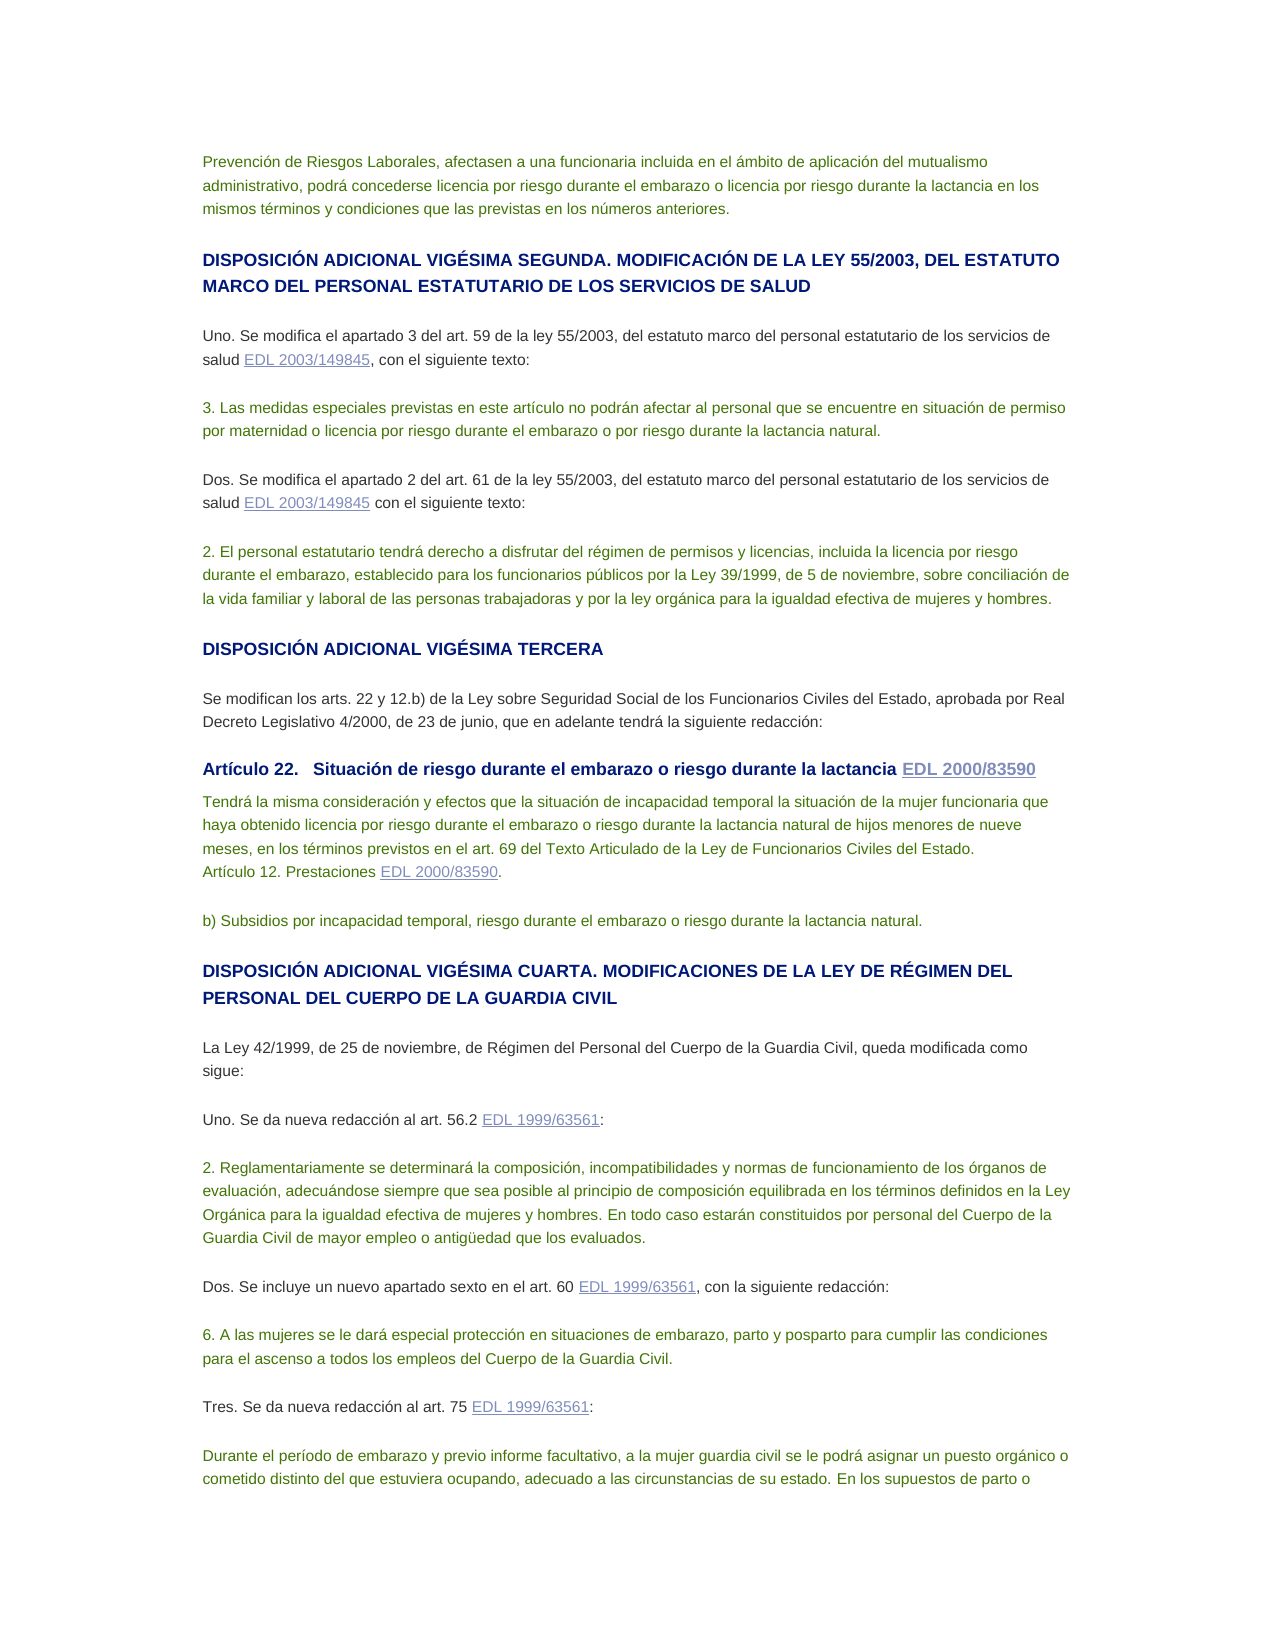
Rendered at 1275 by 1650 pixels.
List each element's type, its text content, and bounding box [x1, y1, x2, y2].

text 2. El personal estatutario tendrá derecho a disfrutar del régimen de permisos y licencias, incluida la licencia por riesgo durante el embarazo, establecido para los funcionarios públicos por la Ley 39/1999, de 5 de noviembre, sobre conciliación de la vida familiar y laboral de las personas trabajadoras y por la ley orgánica para la igualdad efectiva de mujeres y hombres. [202, 537, 1073, 607]
text 6. A las mujeres se le dará especial protección en situaciones de embarazo, parto y posparto para cumplir las condiciones para el ascenso a todos los empleos del Cuerpo de la Guardia Civil. [202, 1321, 1073, 1367]
text Prevención de Riesgos Laborales, afectasen a una funcionaria incluida en el ámbito de aplicación del mutualismo administrativo, podrá concederse licencia por riesgo durante el embarazo o licencia por riesgo durante la lactancia en los mismos términos y condiciones que las previstas en los números anteriores. [202, 148, 1073, 218]
text Tendrá la misma consideración y efectos que la situación de incapacidad temporal la situación de la mujer funcionaria que haya obtenido licencia por riesgo durante el embarazo o riesgo durante la lactancia natural de hijos menores de nueve meses, en los términos previstos en el art. 69 del Texto Articulado de la Ley de Funcionarios Civiles del Estado. [202, 787, 1073, 858]
text Dos. Se incluye un nuevo apartado sexto en el art. 60 EDL 1999/63561, con la siguiente redacción: [202, 1272, 1073, 1296]
text b) Subsidios por incapacidad temporal, riesgo durante el embarazo o riesgo durante la lactancia natural. [202, 906, 1073, 929]
text Dos. Se modifica el apartado 2 del art. 61 de la ley 55/2003, del estatuto marco del personal estatutario de los servicios de salud EDL 2003/149845 con el siguiente texto: [202, 465, 1073, 512]
text Uno. Se da nueva redacción al art. 56.2 EDL 1999/63561: [202, 1105, 1073, 1128]
text Disposición Adicional Vigésima Cuarta. Modificaciones de la Ley de Régimen del Personal del Cuerpo de la Guardia Civil [202, 954, 1073, 1008]
text Uno. Se modifica el apartado 3 del art. 59 de la ley 55/2003, del estatuto marco del personal estatutario de los servicios de salud EDL 2003/149845, con el siguiente texto: [202, 321, 1073, 368]
text La Ley 42/1999, de 25 de noviembre, de Régimen del Personal del Cuerpo de la Guardia Civil, queda modificada como sigue: [202, 1033, 1073, 1080]
text Disposición Adicional Vigésima Tercera [202, 632, 1073, 659]
text Disposición Adicional Vigésima Segunda. Modificación de la Ley 55/2003, del Estatuto Marco del Personal Estatutario de los Servicios de salud [202, 243, 1073, 296]
text 3. Las medidas especiales previstas en este artículo no podrán afectar al personal que se encuentre en situación de permiso por maternidad o licencia por riesgo durante el embarazo o por riesgo durante la lactancia natural. [202, 393, 1073, 440]
text Tres. Se da nueva redacción al art. 75 EDL 1999/63561: [202, 1392, 1073, 1416]
text 2. Reglamentariamente se determinará la composición, incompatibilidades y normas de funcionamiento de los órganos de evaluación, adecuándose siempre que sea posible al principio de composición equilibrada en los términos definidos en la Ley Orgánica para la igualdad efectiva de mujeres y hombres. En todo caso estarán constituidos por personal del Cuerpo de la Guardia Civil de mayor empleo o antigüedad que los evaluados. [202, 1153, 1073, 1247]
text Artículo 22. Situación de riesgo durante el embarazo o riesgo durante la lactancia EDL 2000/83590 [202, 756, 1073, 779]
text Se modifican los arts. 22 y 12.b) de la Ley sobre Seguridad Social de los Funcionarios Civiles del Estado, aprobada por Real Decreto Legislativo 4/2000, de 23 de junio, que en adelante tendrá la siguiente redacción: [202, 684, 1073, 731]
text Durante el período de embarazo y previo informe facultativo, a la mujer guardia civil se le podrá asignar un puesto orgánico o cometido distinto del que estuviera ocupando, adecuado a las circunstancias de su estado. En los supuestos de parto o [202, 1441, 1073, 1488]
text Artículo 12. Prestaciones EDL 2000/83590. [202, 858, 1073, 881]
